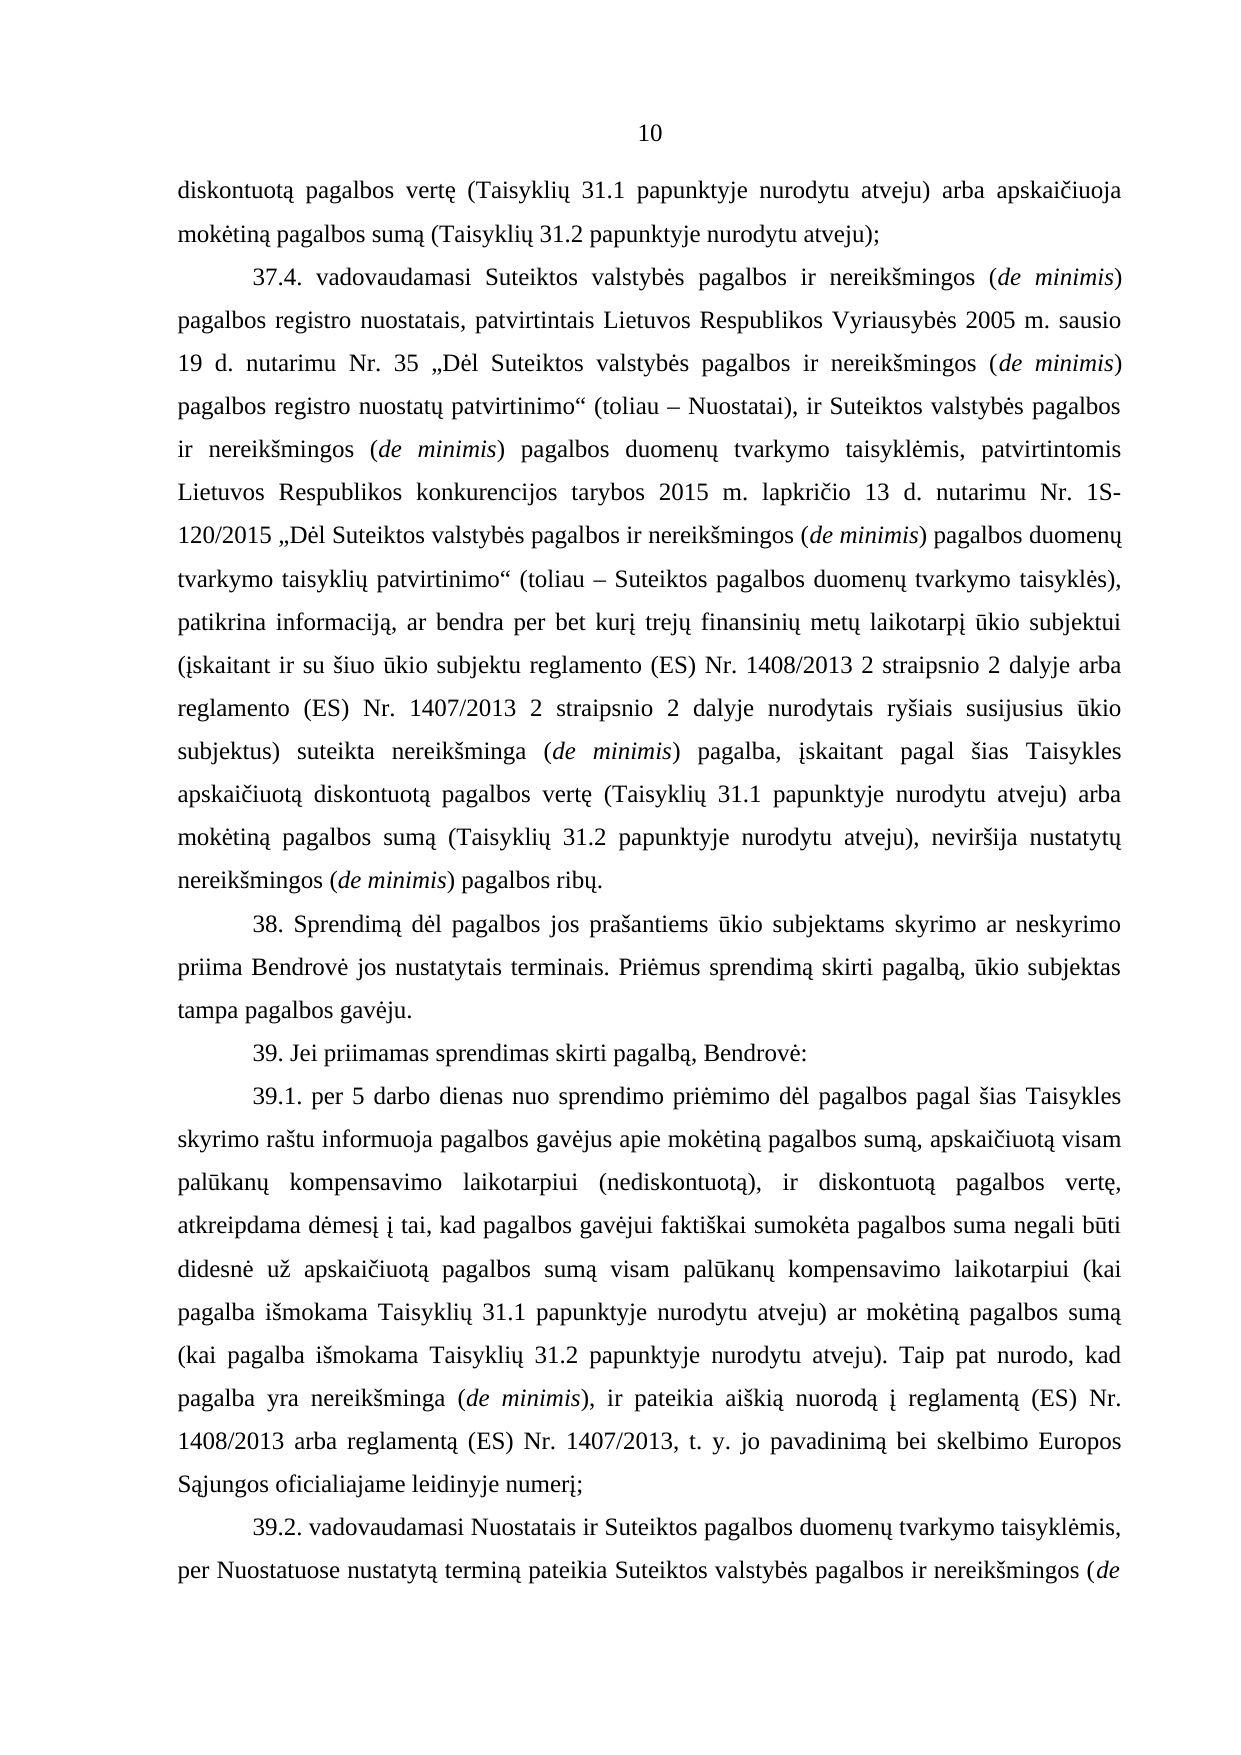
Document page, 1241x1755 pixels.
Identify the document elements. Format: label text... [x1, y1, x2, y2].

text 37.4. vadovaudamasi Suteiktos valstybės pagalbos ir nereikšmingos (de minimis) pagalbos registro nuostatais, patvirtintais Lietuvos Respublikos Vyriausybės 2005 m. sausio 19 d. nutarimu Nr. 35 „Dėl Suteiktos valstybės pagalbos ir nereikšmingos (de minimis) pagalbos registro nuostatų patvirtinimo“ (toliau – Nuostatai), ir Suteiktos valstybės pagalbos ir nereikšmingos (de minimis) pagalbos duomenų tvarkymo taisyklėmis, patvirtintomis Lietuvos Respublikos konkurencijos tarybos 2015 m. lapkričio 13 d. nutarimu Nr. 1S-120/2015 „Dėl Suteiktos valstybės pagalbos ir nereikšmingos (de minimis) pagalbos duomenų tvarkymo taisyklių patvirtinimo“ (toliau – Suteiktos pagalbos duomenų tvarkymo taisyklės), patikrina informaciją, ar bendra per bet kurį trejų finansinių metų laikotarpį ūkio subjektui (įskaitant ir su šiuo ūkio subjektu reglamento (ES) Nr. 1408/2013 2 straipsnio 2 dalyje arba reglamento (ES) Nr. 1407/2013 2 straipsnio 2 dalyje nurodytais ryšiais susijusius ūkio subjektus) suteikta nereikšminga (de minimis) pagalba, įskaitant pagal šias Taisykles apskaičiuotą diskontuotą pagalbos vertę (Taisyklių 31.1 papunktyje nurodytu atveju) arba mokėtiną pagalbos sumą (Taisyklių 31.2 papunktyje nurodytu atveju), neviršija nustatytų nereikšmingos (de minimis) pagalbos ribų. [177, 262, 1122, 894]
text diskontuotą pagalbos vertę (Taisyklių 31.1 papunktyje nurodytu atveju) arba apskaičiuoja mokėtiną pagalbos sumą (Taisyklių 31.2 papunktyje nurodytu atveju); [177, 176, 1122, 247]
text 39.2. vadovaudamasi Nuostatais ir Suteiktos pagalbos duomenų tvarkymo taisyklėmis, per Nuostatuose nustatytą terminą pateikia Suteiktos valstybės pagalbos ir nereikšmingos (de [177, 1512, 1122, 1584]
text 39. Jei priimamas sprendimas skirti pagalbą, Bendrovė: [177, 1038, 1122, 1067]
text 38. Sprendimą dėl pagalbos jos prašantiems ūkio subjektams skyrimo ar neskyrimo priima Bendrovė jos nustatytais terminais. Priėmus sprendimą skirti pagalbą, ūkio subjektas tampa pagalbos gavėju. [177, 909, 1122, 1024]
text 39.1. per 5 darbo dienas nuo sprendimo priėmimo dėl pagalbos pagal šias Taisykles skyrimo raštu informuoja pagalbos gavėjus apie mokėtiną pagalbos sumą, apskaičiuotą visam palūkanų kompensavimo laikotarpiui (nediskontuotą), ir diskontuotą pagalbos vertę, atkreipdama dėmesį į tai, kad pagalbos gavėjui faktiškai sumokėta pagalbos suma negali būti didesnė už apskaičiuotą pagalbos sumą visam palūkanų kompensavimo laikotarpiui (kai pagalba išmokama Taisyklių 31.1 papunktyje nurodytu atveju) ar mokėtiną pagalbos sumą (kai pagalba išmokama Taisyklių 31.2 papunktyje nurodytu atveju). Taip pat nurodo, kad pagalba yra nereikšminga (de minimis), ir pateikia aiškią nuorodą į reglamentą (ES) Nr. 1408/2013 arba reglamentą (ES) Nr. 1407/2013, t. y. jo pavadinimą bei skelbimo Europos Sąjungos oficialiajame leidinyje numerį; [177, 1081, 1122, 1498]
